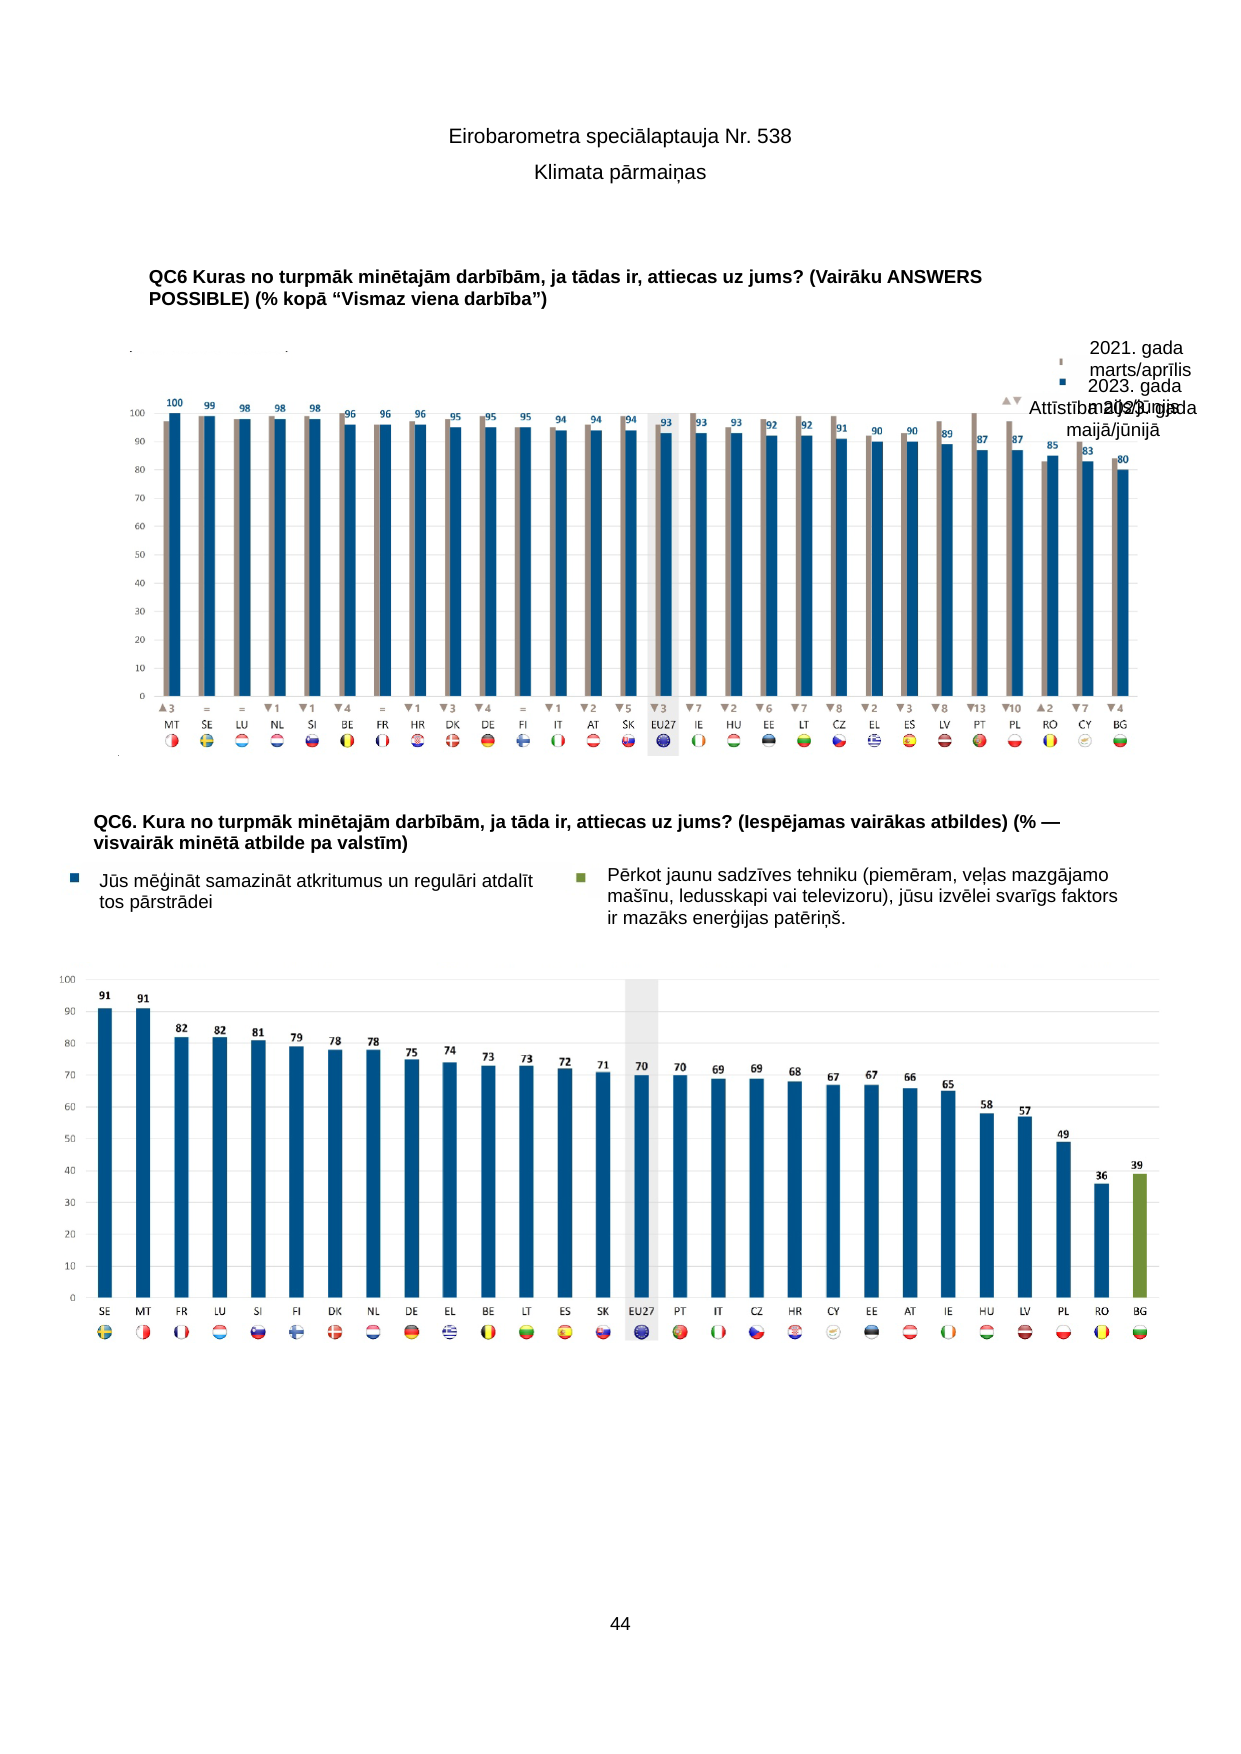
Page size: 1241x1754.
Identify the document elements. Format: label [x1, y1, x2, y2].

picture [61, 862, 604, 898]
picture [118, 351, 1152, 756]
picture [49, 962, 1172, 1343]
